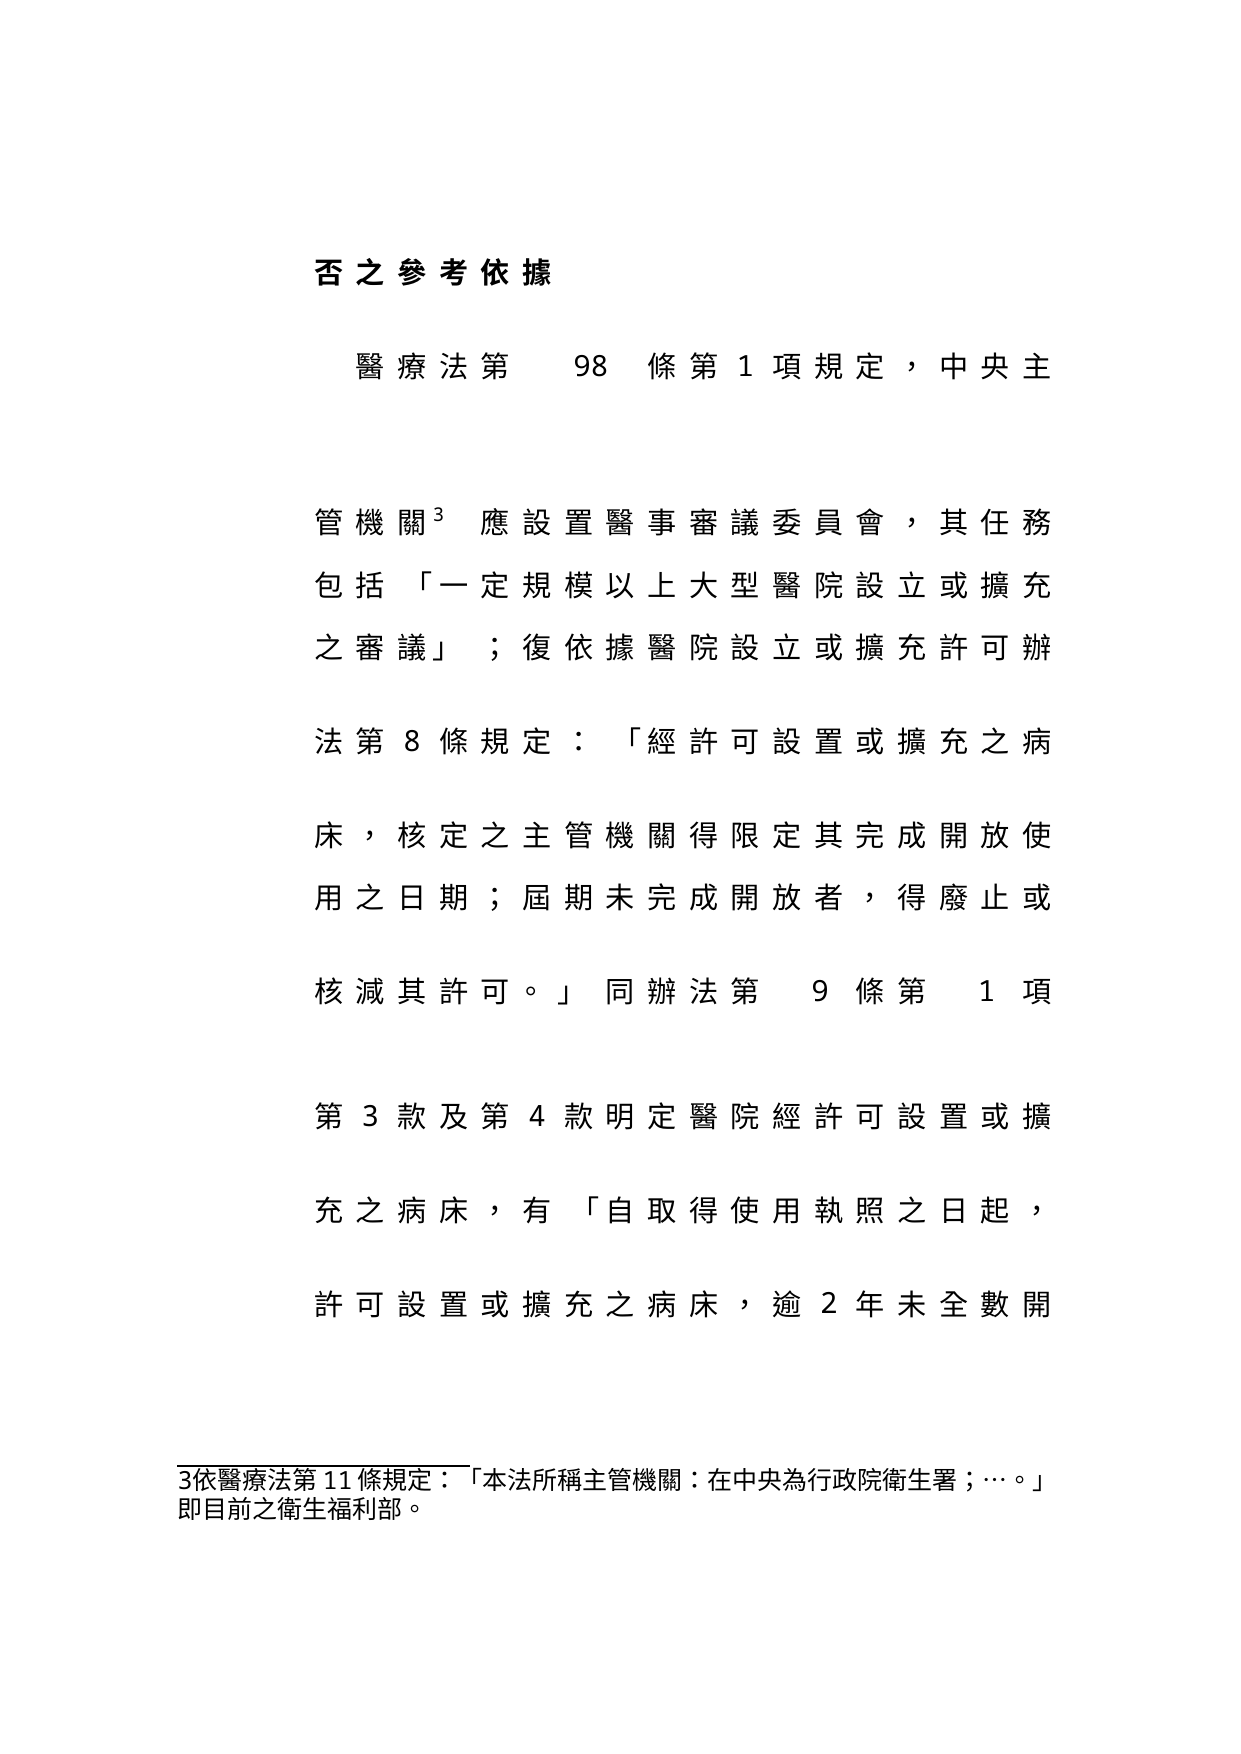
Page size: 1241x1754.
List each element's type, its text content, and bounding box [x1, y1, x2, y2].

text 否之參考依據 [242, 229, 1058, 292]
text 依醫療法第11條規定：「本法所稱主管機關：在中央為行政院衛生署；…。」即目前之衛生福利部。 [177, 1466, 1063, 1525]
text 醫療法第 98 條第1項規定，中央主管機關應設置醫事審議委員會，其任務包括「一定規模以上大型醫院設立或擴充之審議」；復依據醫院設立或擴充許可辦法第8條規定：「經許可設置或擴充之病床，核定之主管機關得限定其完成開放使用之日期；屆期未完成開放者，得廢止或核減其許可。」同辦法第 9 條第 1 項第3款及第4款明定醫院經許可設置或擴充之病床，有「自取得使用執照之日起，許可設置或擴充之病床，逾2年未全數開 [271, 292, 1058, 1354]
